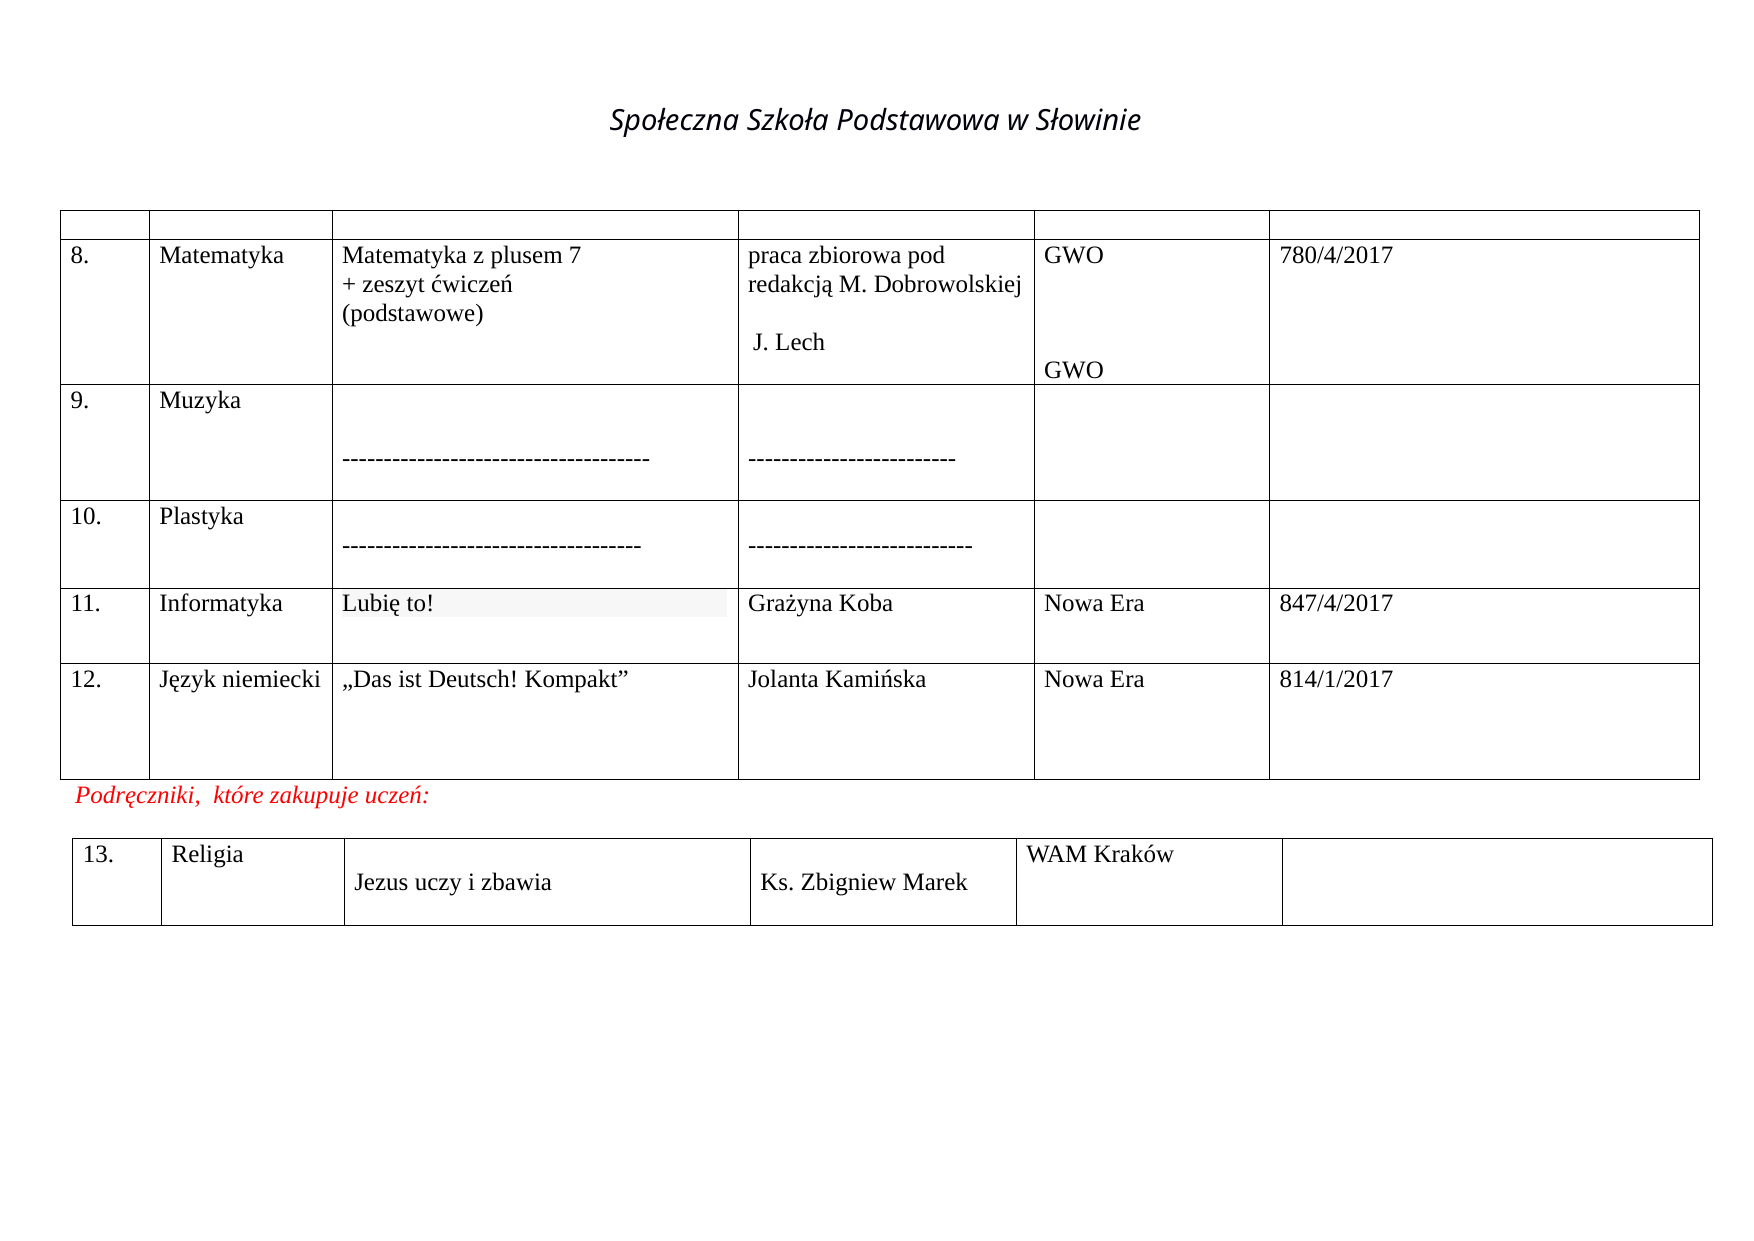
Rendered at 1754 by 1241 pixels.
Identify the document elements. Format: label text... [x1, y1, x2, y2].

table_cell praca zbiorowa pod redakcją M. Dobrowolskiej J. Lech [739, 240, 1034, 384]
table_cell ------------------------- [739, 385, 1034, 500]
table_cell Muzyka [150, 385, 332, 500]
table_cell [1035, 501, 1269, 587]
table_cell [1270, 501, 1699, 587]
table_cell ------------------------------------- [333, 385, 738, 500]
text Podręczniki, które zakupuje uczeń: [75, 780, 1679, 809]
table_cell [61, 211, 149, 239]
table_cell Nowa Era [1035, 664, 1269, 779]
table_cell 780/4/2017 [1270, 240, 1699, 384]
table_cell 10. [61, 501, 149, 587]
table_header [1283, 839, 1712, 925]
table_cell Grażyna Francuz -Ornat Teresa Kulawik Maria Nowotny-Różańska [739, 211, 1034, 239]
table_header Ks. Zbigniew Marek [751, 839, 1016, 925]
table_cell --------------------------- [739, 501, 1034, 587]
table_header 13. [73, 839, 161, 925]
table_cell ------------------------------------ [333, 501, 738, 587]
table_cell Jolanta Kamińska [739, 664, 1034, 779]
table_cell Grażyna Koba [739, 589, 1034, 663]
table_cell [333, 211, 738, 239]
table_cell 8. [61, 240, 149, 384]
table_cell Informatyka [150, 589, 332, 663]
table_cell 9. [61, 385, 149, 500]
table_cell Plastyka [150, 501, 332, 587]
table_cell Lubię to! [333, 589, 738, 663]
table_cell „Das ist Deutsch! Kompakt” [333, 664, 738, 779]
table_cell [1035, 211, 1269, 239]
table_header Jezus uczy i zbawia [345, 839, 750, 925]
table_cell Nowa Era [1035, 589, 1269, 663]
table_cell 847/4/2017 [1270, 589, 1699, 663]
table_cell 12. [61, 664, 149, 779]
table_cell 11. [61, 589, 149, 663]
table_cell [150, 211, 332, 239]
table_cell [1270, 211, 1699, 239]
table_cell Język niemiecki [150, 664, 332, 779]
table_cell [1270, 385, 1699, 500]
table_cell Matematyka [150, 240, 332, 384]
table_cell Matematyka z plusem 7 + zeszyt ćwiczeń (podstawowe) [333, 240, 738, 384]
table_header Religia [162, 839, 344, 925]
table_cell 814/1/2017 [1270, 664, 1699, 779]
table_header WAM Kraków [1017, 839, 1282, 925]
table_cell GWO GWO [1035, 240, 1269, 384]
table_cell [1035, 385, 1269, 500]
